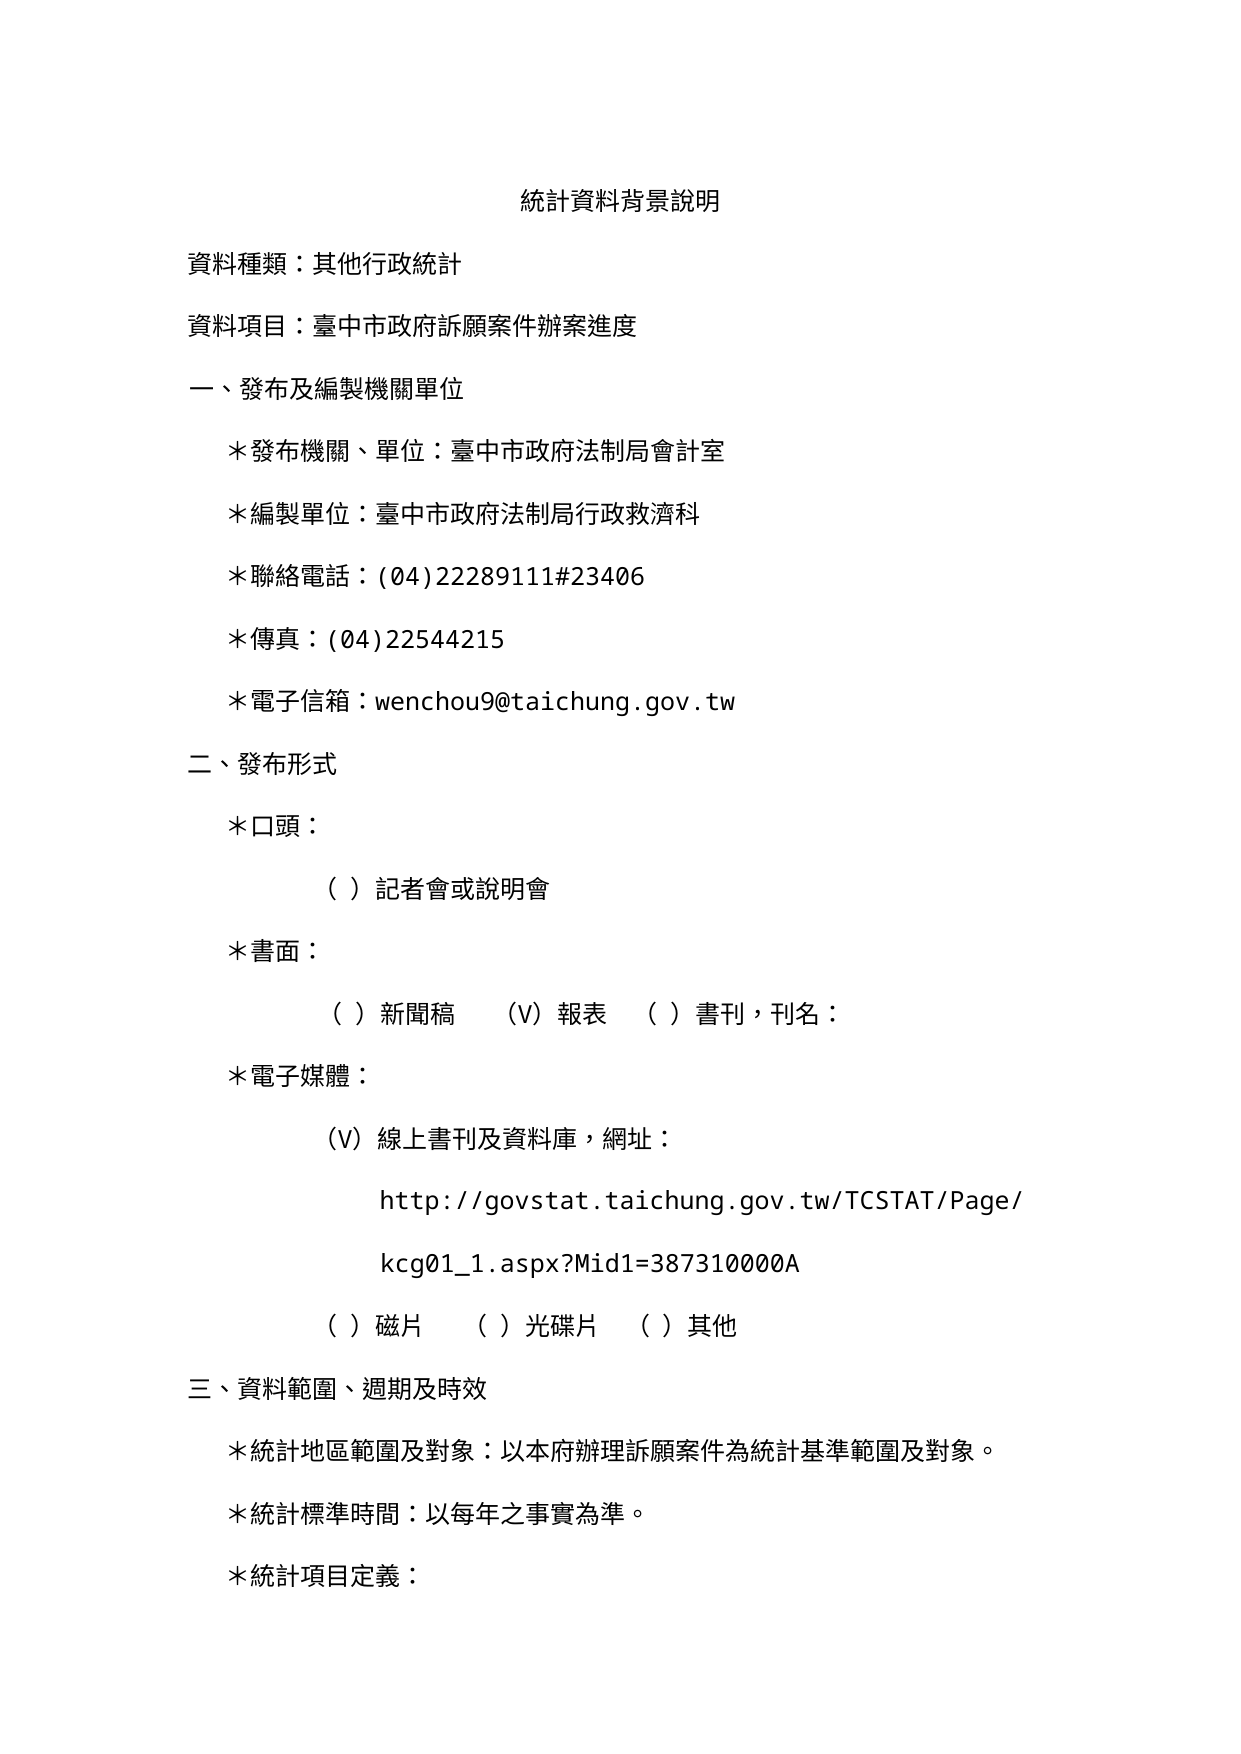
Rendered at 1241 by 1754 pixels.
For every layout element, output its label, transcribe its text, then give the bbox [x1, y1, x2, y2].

subtitle ＊編製單位：臺中市政府法制局行政救濟科 [225, 471, 1053, 533]
subtitle ＊統計項目定義： [225, 1533, 1053, 1596]
text http://govstat.taichung.gov.tw/TCSTAT/Page/kcg01_1.aspx?Mid1=387310000A [379, 1158, 1053, 1283]
text （ ）記者會或說明會 [287, 846, 1053, 908]
subtitle 一、發布及編製機關單位 [187, 346, 1053, 408]
subtitle ＊書面： [225, 908, 1053, 971]
text （V）線上書刊及資料庫，網址： [287, 1096, 1053, 1158]
text （ ）磁片 （ ）光碟片 （ ）其他 [287, 1283, 1053, 1346]
text 資料種類：其他行政統計 [187, 221, 1053, 283]
subtitle ＊統計地區範圍及對象：以本府辦理訴願案件為統計基準範圍及對象。 [225, 1408, 1053, 1471]
subtitle 三、資料範圍、週期及時效 [187, 1346, 1053, 1408]
subtitle ＊統計標準時間：以每年之事實為準。 [225, 1471, 1053, 1533]
text 統計資料背景說明 [187, 158, 1053, 221]
subtitle ＊聯絡電話：(04)22289111#23406 [225, 533, 1053, 596]
subtitle ＊發布機關、單位：臺中市政府法制局會計室 [225, 408, 1053, 471]
subtitle ＊傳真：(04)22544215 [225, 596, 1053, 658]
subtitle ＊電子信箱：wenchou9@taichung.gov.tw [225, 658, 1053, 721]
subtitle ＊電子媒體： [225, 1033, 1053, 1096]
text （ ）新聞稿 （V）報表 （ ）書刊，刊名： [287, 971, 1053, 1033]
subtitle ＊口頭： [225, 783, 1053, 846]
subtitle 二、發布形式 [187, 721, 1053, 783]
text 資料項目：臺中市政府訴願案件辦案進度 [187, 283, 1053, 346]
